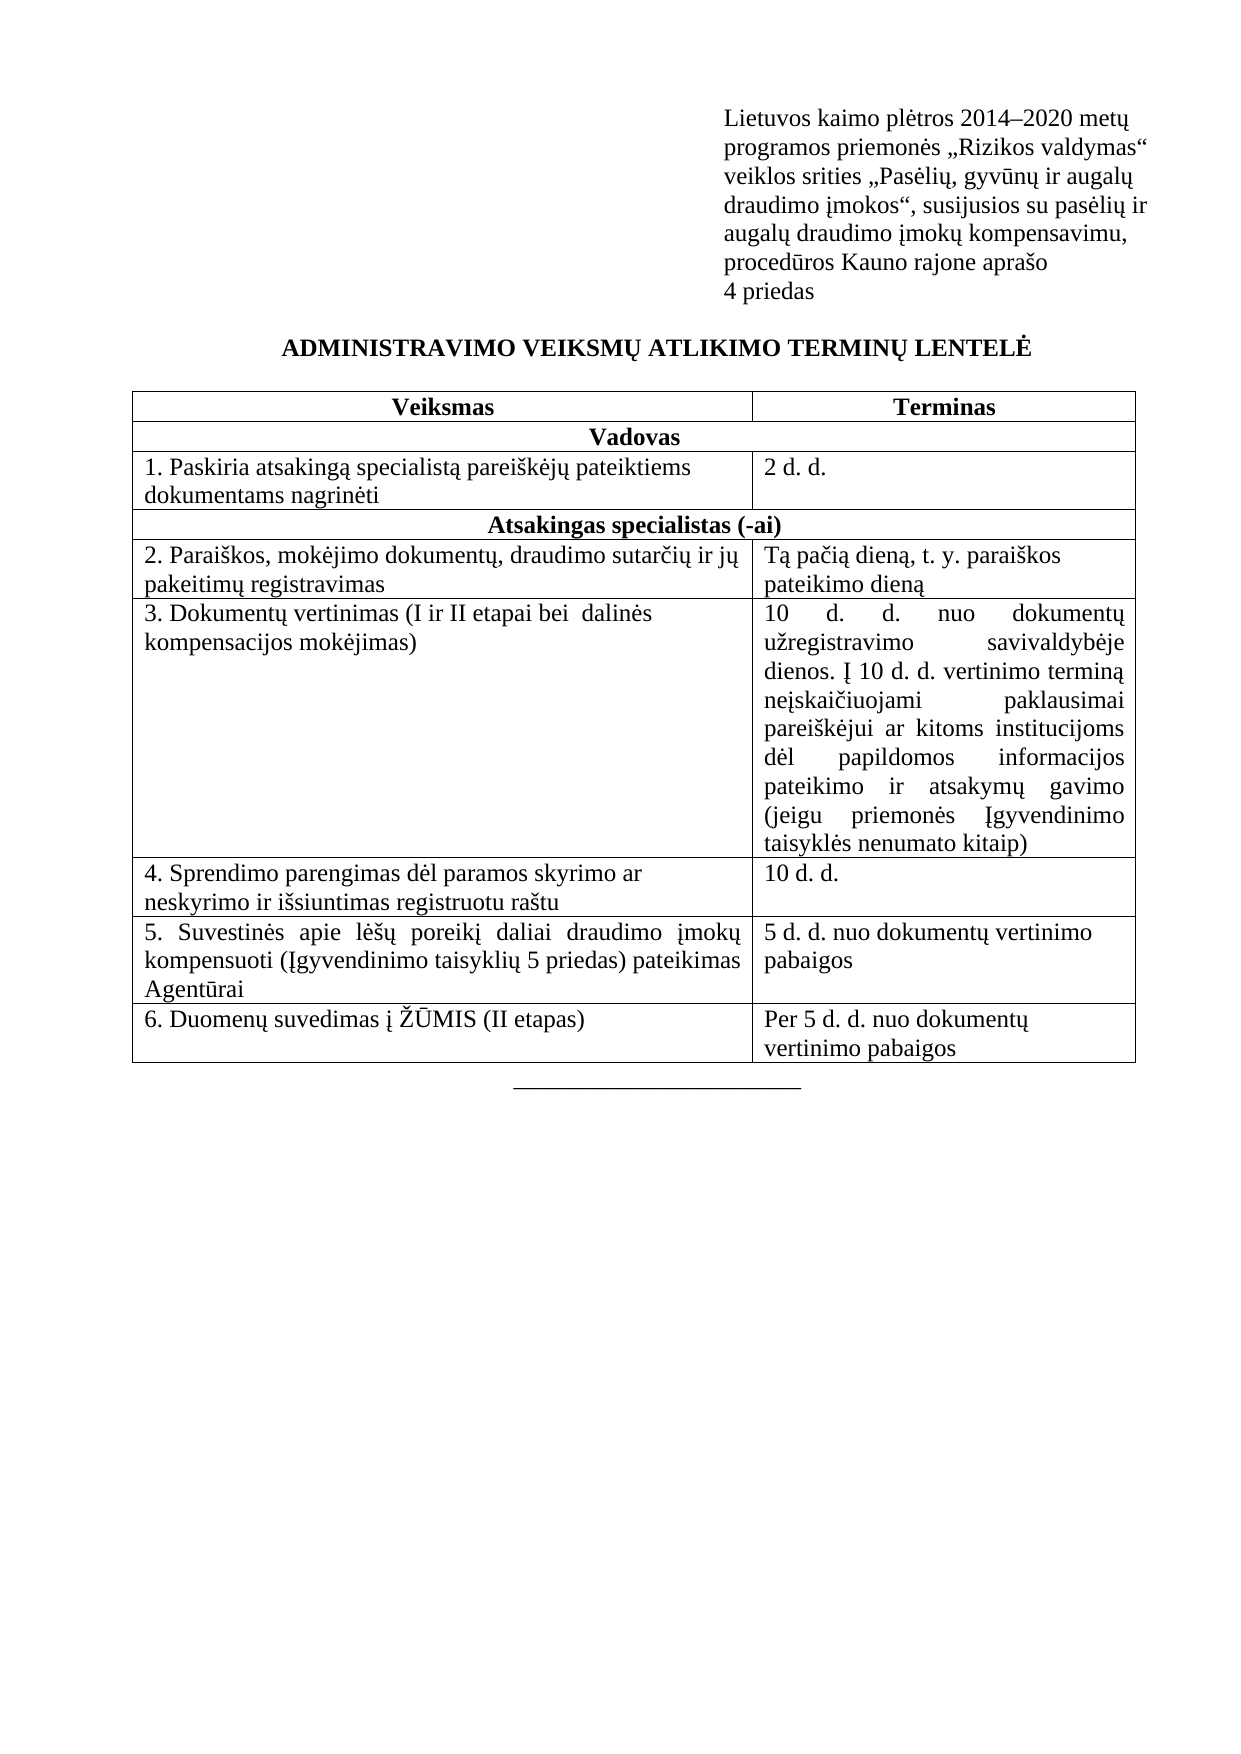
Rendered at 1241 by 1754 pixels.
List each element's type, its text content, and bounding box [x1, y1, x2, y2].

table_cell 10 d. d. nuo dokumentų užregistravimo savivaldybėje dienos. Į 10 d. d. vertinimo terminą neįskaičiuojami paklausimai pareiškėjui ar kitoms institucijoms dėl papildomos informacijos pateikimo ir atsakymų gavimo (jeigu priemonės Įgyvendinimo taisyklės nenumato kitaip) [753, 599, 1135, 857]
table_header Terminas [753, 392, 1135, 421]
text 4 priedas [723, 276, 1181, 305]
text ADMINISTRAVIMO VEIKSMŲ ATLIKIMO TERMINŲ LENTELĖ [133, 333, 1181, 362]
table_cell 5. Suvestinės apie lėšų poreikį daliai draudimo įmokų kompensuoti (Įgyvendinimo taisyklių 5 priedas) pateikimas Agentūrai [133, 917, 752, 1003]
table_cell 1. Paskiria atsakingą specialistą pareiškėjų pateiktiems dokumentams nagrinėti [133, 452, 752, 509]
text _______________________ [133, 1063, 1181, 1091]
table_cell 6. Duomenų suvedimas į ŽŪMIS (II etapas) [133, 1004, 752, 1062]
text Lietuvos kaimo plėtros 2014–2020 metų programos priemonės „Rizikos valdymas“ veiklos srities „Pasėlių, gyvūnų ir augalų draudimo įmokos“, susijusios su pasėlių ir augalų draudimo įmokų kompensavimu, procedūros Kauno rajone aprašo [723, 103, 1181, 276]
table_cell 2 d. d. [753, 452, 1135, 509]
table_cell 10 d. d. [753, 858, 1135, 916]
table_cell Tą pačią dieną, t. y. paraiškos pateikimo dieną [753, 540, 1135, 597]
table_cell 5 d. d. nuo dokumentų vertinimo pabaigos [753, 917, 1135, 1003]
table_cell 3. Dokumentų vertinimas (I ir II etapai bei dalinės kompensacijos mokėjimas) [133, 599, 752, 857]
table_cell Per 5 d. d. nuo dokumentų vertinimo pabaigos [753, 1004, 1135, 1062]
table_cell 4. Sprendimo parengimas dėl paramos skyrimo ar neskyrimo ir išsiuntimas registruotu raštu [133, 858, 752, 916]
table_cell Atsakingas specialistas (-ai) [133, 510, 1135, 539]
table_header Veiksmas [133, 392, 752, 421]
table_cell 2. Paraiškos, mokėjimo dokumentų, draudimo sutarčių ir jų pakeitimų registravimas [133, 540, 752, 597]
table_cell Vadovas [133, 422, 1135, 451]
